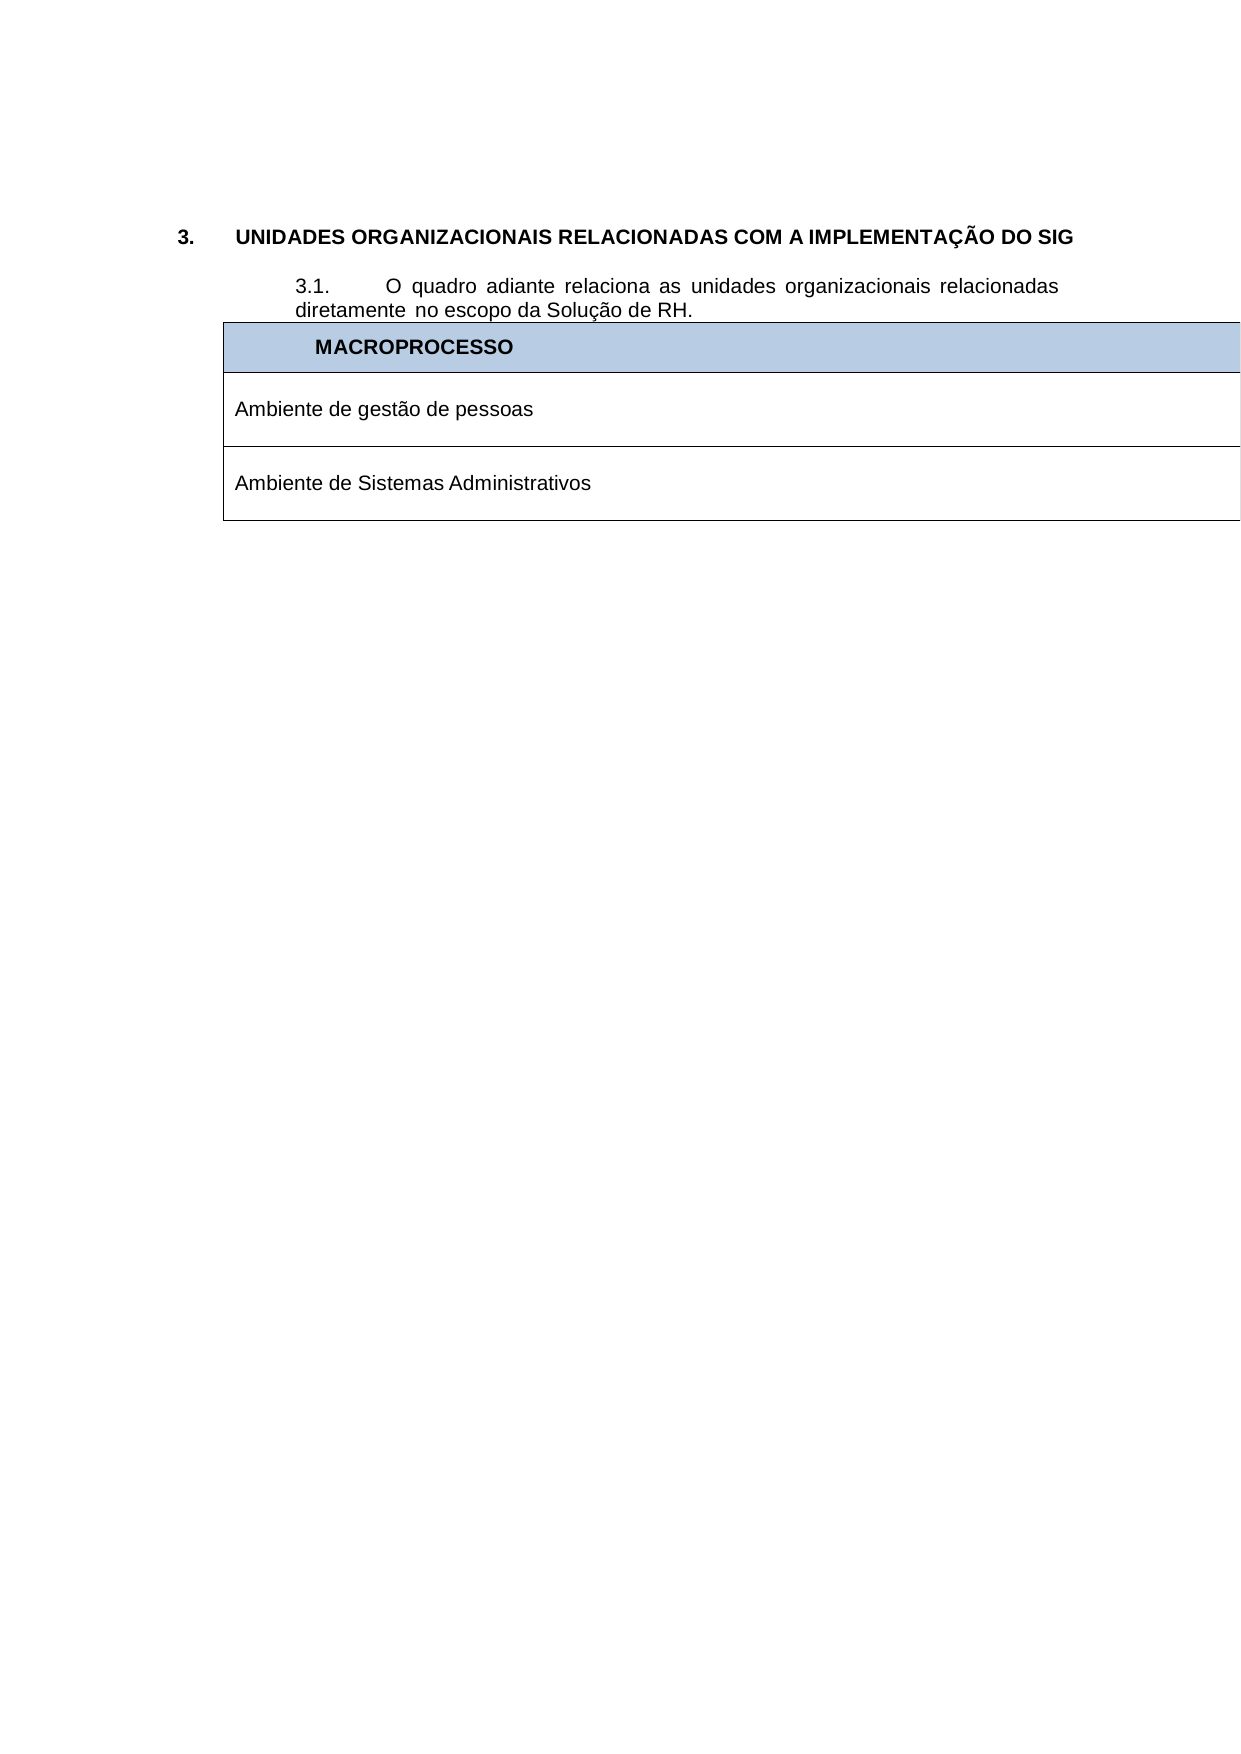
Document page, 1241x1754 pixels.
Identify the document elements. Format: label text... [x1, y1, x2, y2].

table_cell Ambiente de gestão de pessoas [224, 373, 1240, 446]
table_cell Ambiente de Sistemas Administrativos [224, 447, 1240, 520]
text 3.1. O quadro adiante relaciona as unidades organizacionais relacionadas diretamente no escopo da Solução de RH. [295, 274, 1128, 322]
text 3. UNIDADES ORGANIZACIONAIS RELACIONADAS COM A IMPLEMENTAÇÃO DO SIG [177, 225, 1146, 249]
table_header MACROPROCESSO [224, 323, 1240, 372]
